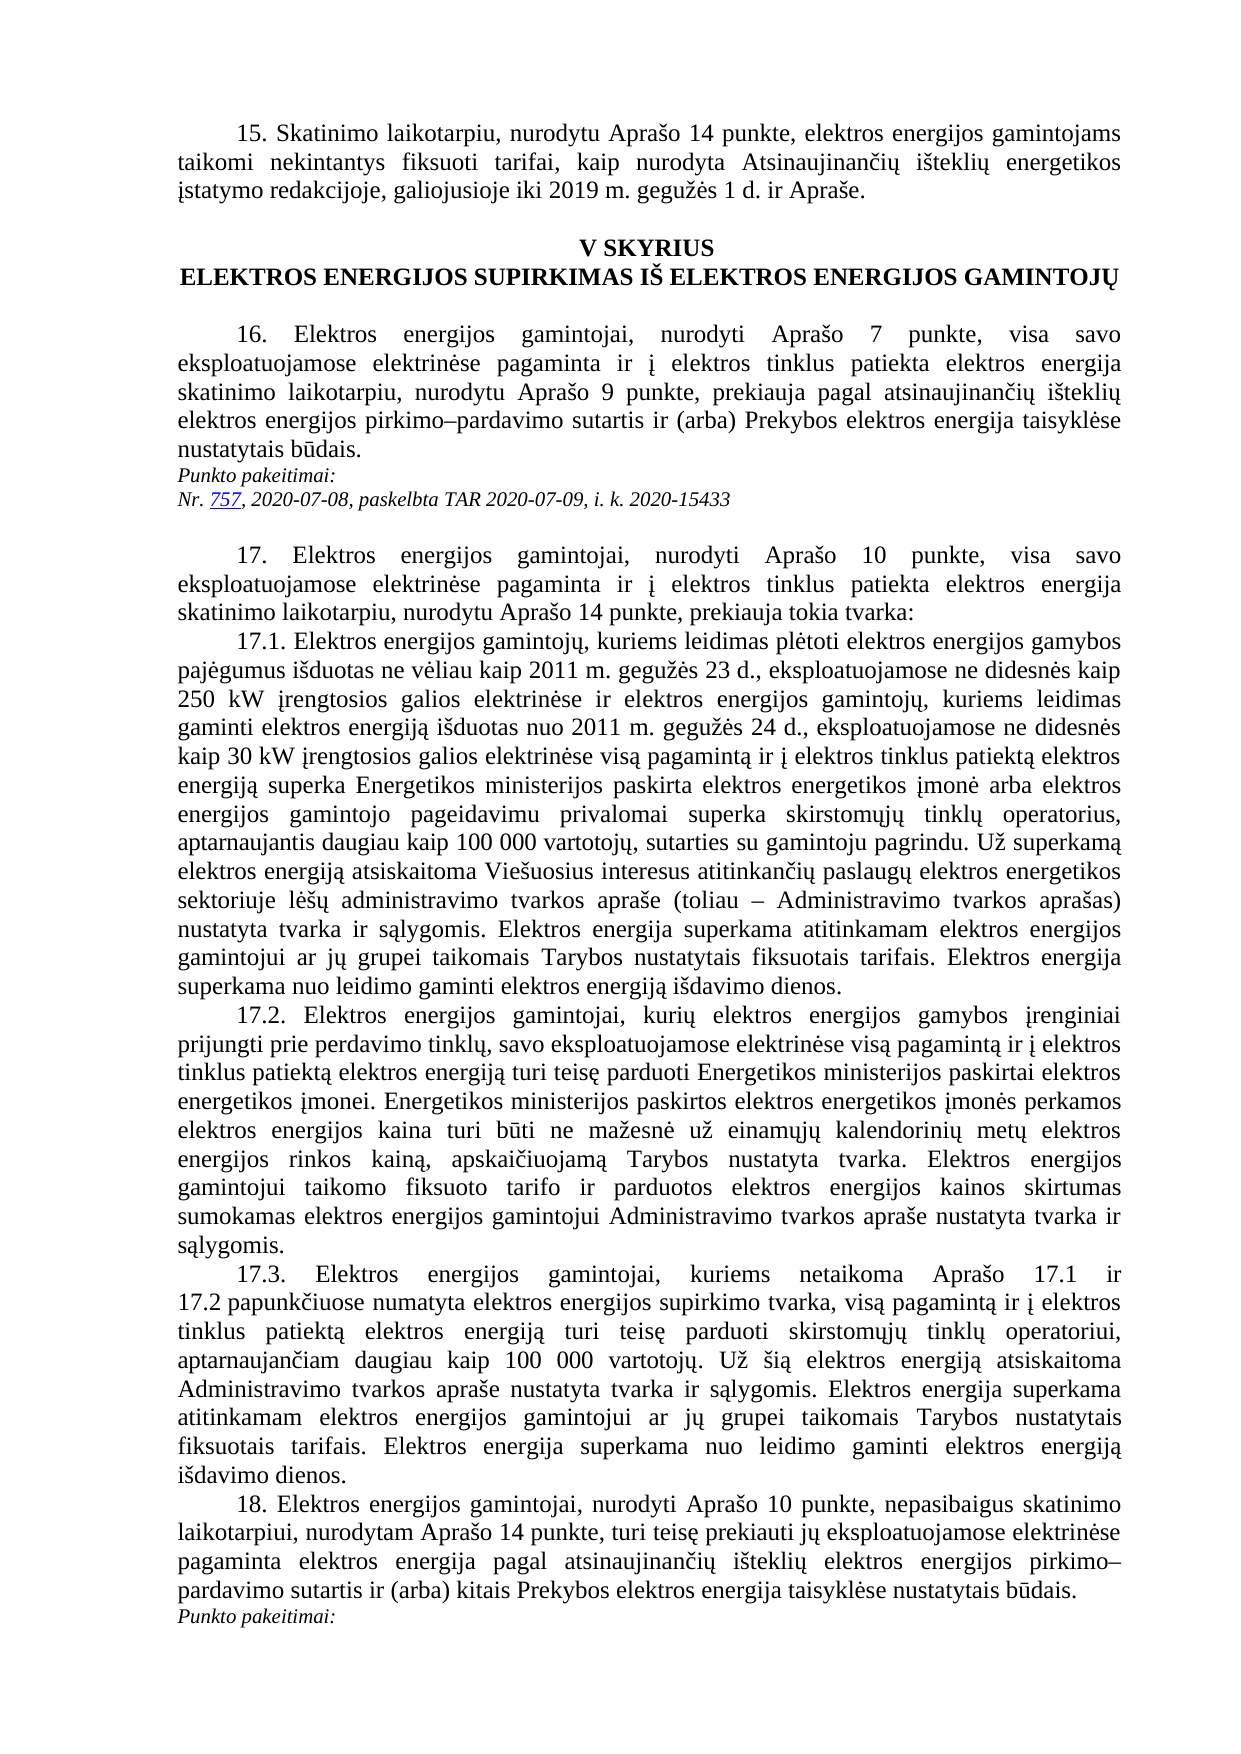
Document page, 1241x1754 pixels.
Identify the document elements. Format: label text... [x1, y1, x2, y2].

text 15. Skatinimo laikotarpiu, nurodytu Aprašo 14 punkte, elektros energijos gamintojams taikomi nekintantys fiksuoti tarifai, kaip nurodyta Atsinaujinančių išteklių energetikos įstatymo redakcijoje, galiojusioje iki 2019 m. gegužės 1 d. ir Apraše. [177, 118, 1122, 204]
text 17. Elektros energijos gamintojai, nurodyti Aprašo 10 punkte, visa savo eksploatuojamose elektrinėse pagaminta ir į elektros tinklus patiekta elektros energija skatinimo laikotarpiu, nurodytu Aprašo 14 punkte, prekiauja tokia tvarka: [177, 540, 1122, 626]
text 16. Elektros energijos gamintojai, nurodyti Aprašo 7 punkte, visa savo eksploatuojamose elektrinėse pagaminta ir į elektros tinklus patiekta elektros energija skatinimo laikotarpiu, nurodytu Aprašo 9 punkte, prekiauja pagal atsinaujinančių išteklių elektros energijos pirkimo–pardavimo sutartis ir (arba) Prekybos elektros energija taisyklėse nustatytais būdais. [177, 319, 1122, 463]
text Punkto pakeitimai: [177, 1604, 1122, 1628]
text 18. Elektros energijos gamintojai, nurodyti Aprašo 10 punkte, nepasibaigus skatinimo laikotarpiui, nurodytam Aprašo 14 punkte, turi teisę prekiauti jų eksploatuojamose elektrinėse pagaminta elektros energija pagal atsinaujinančių išteklių elektros energijos pirkimo–pardavimo sutartis ir (arba) kitais Prekybos elektros energija taisyklėse nustatytais būdais. [177, 1489, 1122, 1604]
text V SKYRIUS ELEKTROS ENERGIJOS SUPIRKIMAS IŠ ELEKTROS ENERGIJOS GAMINTOJŲ [177, 233, 1122, 291]
text 17.1. Elektros energijos gamintojų, kuriems leidimas plėtoti elektros energijos gamybos pajėgumus išduotas ne vėliau kaip 2011 m. gegužės 23 d., eksploatuojamose ne didesnės kaip 250 kW įrengtosios galios elektrinėse ir elektros energijos gamintojų, kuriems leidimas gaminti elektros energiją išduotas nuo 2011 m. gegužės 24 d., eksploatuojamose ne didesnės kaip 30 kW įrengtosios galios elektrinėse visą pagamintą ir į elektros tinklus patiektą elektros energiją superka Energetikos ministerijos paskirta elektros energetikos įmonė arba elektros energijos gamintojo pageidavimu privalomai superka skirstomųjų tinklų operatorius, aptarnaujantis daugiau kaip 100 000 vartotojų, sutarties su gamintoju pagrindu. Už superkamą elektros energiją atsiskaitoma Viešuosius interesus atitinkančių paslaugų elektros energetikos sektoriuje lėšų administravimo tvarkos apraše (toliau – Administravimo tvarkos aprašas) nustatyta tvarka ir sąlygomis. Elektros energija superkama atitinkamam elektros energijos gamintojui ar jų grupei taikomais Tarybos nustatytais fiksuotais tarifais. Elektros energija superkama nuo leidimo gaminti elektros energiją išdavimo dienos. [177, 626, 1122, 1000]
text 17.3. Elektros energijos gamintojai, kuriems netaikoma Aprašo 17.1 ir 17.2 papunkčiuose numatyta elektros energijos supirkimo tvarka, visą pagamintą ir į elektros tinklus patiektą elektros energiją turi teisę parduoti skirstomųjų tinklų operatoriui, aptarnaujančiam daugiau kaip 100 000 vartotojų. Už šią elektros energiją atsiskaitoma Administravimo tvarkos apraše nustatyta tvarka ir sąlygomis. Elektros energija superkama atitinkamam elektros energijos gamintojui ar jų grupei taikomais Tarybos nustatytais fiksuotais tarifais. Elektros energija superkama nuo leidimo gaminti elektros energiją išdavimo dienos. [177, 1259, 1122, 1489]
text Nr. 757, 2020-07-08, paskelbta TAR 2020-07-09, i. k. 2020-15433 [177, 487, 1122, 511]
text Punkto pakeitimai: [177, 463, 1122, 487]
text 17.2. Elektros energijos gamintojai, kurių elektros energijos gamybos įrenginiai prijungti prie perdavimo tinklų, savo eksploatuojamose elektrinėse visą pagamintą ir į elektros tinklus patiektą elektros energiją turi teisę parduoti Energetikos ministerijos paskirtai elektros energetikos įmonei. Energetikos ministerijos paskirtos elektros energetikos įmonės perkamos elektros energijos kaina turi būti ne mažesnė už einamųjų kalendorinių metų elektros energijos rinkos kainą, apskaičiuojamą Tarybos nustatyta tvarka. Elektros energijos gamintojui taikomo fiksuoto tarifo ir parduotos elektros energijos kainos skirtumas sumokamas elektros energijos gamintojui Administravimo tvarkos apraše nustatyta tvarka ir sąlygomis. [177, 1000, 1122, 1259]
